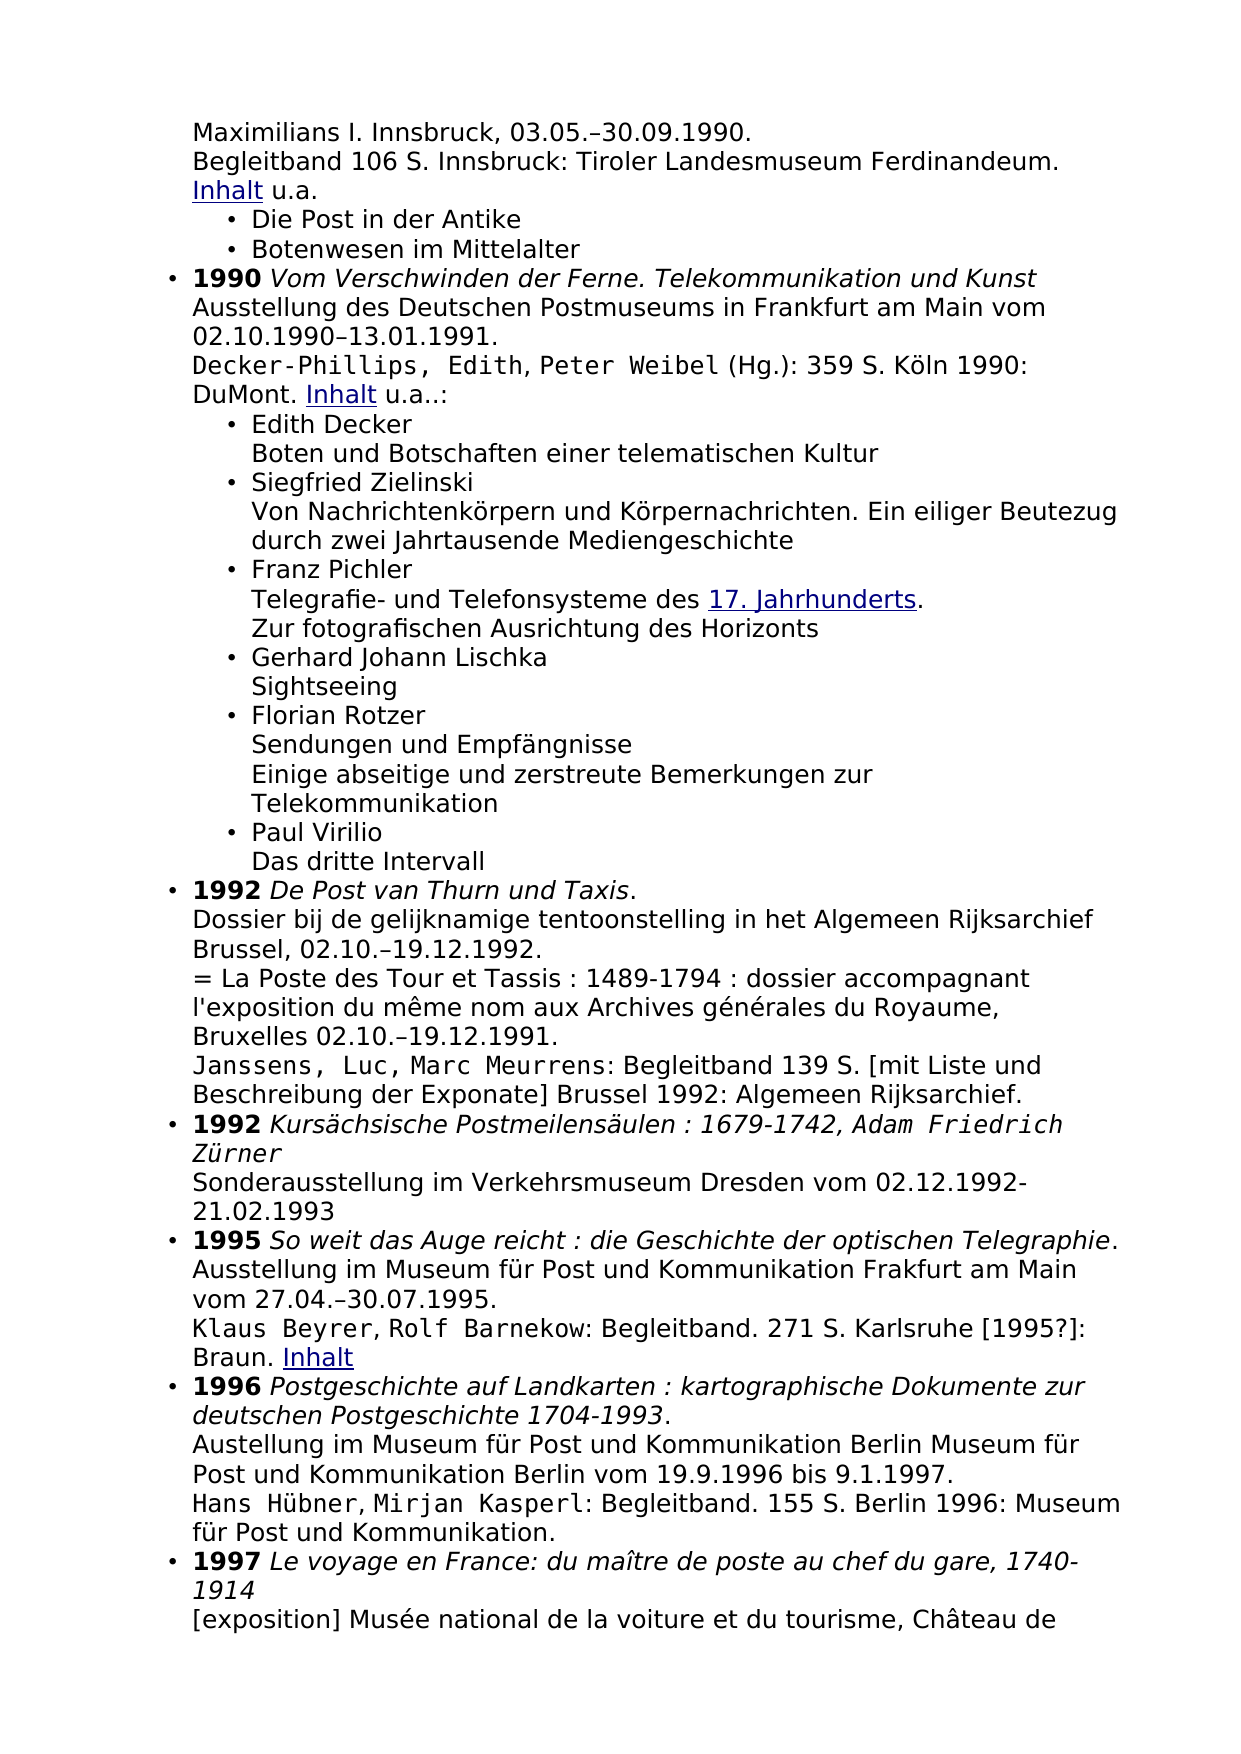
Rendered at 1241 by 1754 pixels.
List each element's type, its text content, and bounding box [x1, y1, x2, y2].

list Paul Virilio Das dritte Intervall [236, 818, 1122, 876]
list Edith Decker Boten und Botschaften einer telematischen Kultur [236, 410, 1122, 468]
list 1992 Kursächsische Postmeilensäulen : 1679-1742, Adam Friedrich Zürner Sonderausstellung im Verkehrsmuseum Dresden vom 02.12.1992-21.02.1993 [177, 1110, 1122, 1226]
list Siegfried Zielinski Von Nachrichtenkörpern und Körpernachrichten. Ein eiliger Beutezug durch zwei Jahrtausende Mediengeschichte [236, 468, 1122, 556]
list 1997 Le voyage en France: du maître de poste au chef du gare, 1740-1914 [exposition] Musée national de la voiture et du tourisme, Château de [177, 1547, 1122, 1635]
list Die Post in der Antike [236, 206, 1122, 235]
list 1996 Postgeschichte auf Landkarten : kartographische Dokumente zur deutschen Postgeschichte 1704-1993. Austellung im Museum für Post und Kommunikation Berlin Museum für Post und Kommunikation Berlin vom 19.9.1996 bis 9.1.1997. Hans Hübner, Mirjan Kasperl: Begleitband. 155 S. Berlin 1996: Museum für Post und Kommunikation. [177, 1372, 1122, 1547]
list Botenwesen im Mittelalter [236, 235, 1122, 264]
list Franz Pichler Telegrafie- und Telefonsysteme des 17. Jahrhunderts. Zur fotografischen Ausrichtung des Horizonts [236, 556, 1122, 643]
list 1990 Vom Verschwinden der Ferne. Telekommunikation und Kunst Ausstellung des Deutschen Postmuseums in Frankfurt am Main vom 02.10.1990–13.01.1991. Decker-Phillips, Edith, Peter Weibel (Hg.): 359 S. Köln 1990: DuMont. Inhalt u.a..: [177, 264, 1122, 410]
list 1992 De Post van Thurn und Taxis. Dossier bij de gelijknamige tentoonstelling in het Algemeen Rijksarchief Brussel, 02.10.–19.12.1992. = La Poste des Tour et Tassis : 1489-1794 : dossier accompagnant l'exposition du même nom aux Archives générales du Royaume, Bruxelles 02.10.–19.12.1991. Janssens, Luc, Marc Meurrens: Begleitband 139 S. [mit Liste und Beschreibung der Exponate] Brussel 1992: Algemeen Rijksarchief. [177, 876, 1122, 1110]
list Maximilians I. Innsbruck, 03.05.–30.09.1990. Begleitband 106 S. Innsbruck: Tiroler Landesmuseum Ferdinandeum. Inhalt u.a. [177, 118, 1122, 206]
list 1995 So weit das Auge reicht : die Geschichte der optischen Telegraphie. Ausstellung im Museum für Post und Kommunikation Frakfurt am Main vom 27.04.–30.07.1995. Klaus Beyrer, Rolf Barnekow: Begleitband. 271 S. Karlsruhe [1995?]: Braun. Inhalt [177, 1226, 1122, 1372]
list Gerhard Johann Lischka Sightseeing [236, 643, 1122, 701]
list Florian Rotzer Sendungen und Empfängnisse Einige abseitige und zerstreute Bemerkungen zur Telekommunikation [236, 701, 1122, 818]
